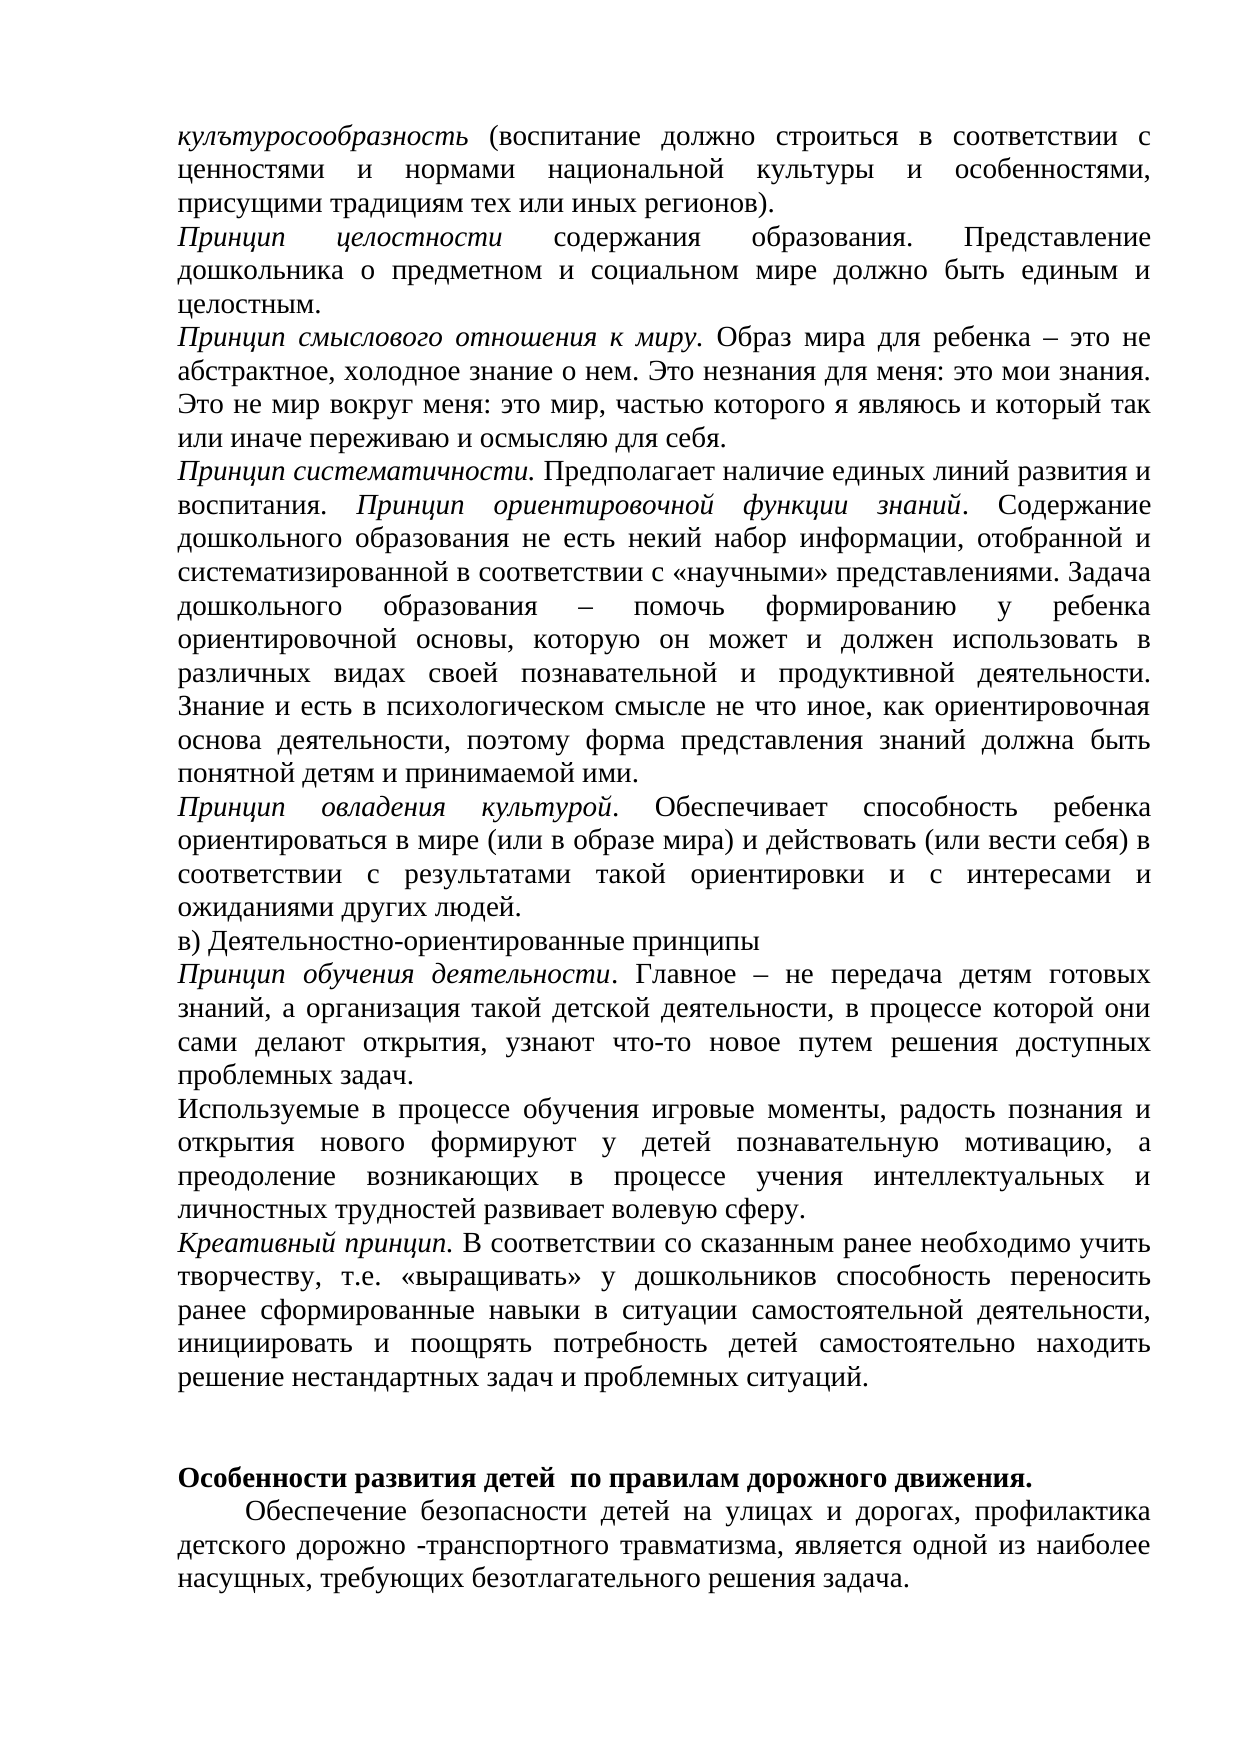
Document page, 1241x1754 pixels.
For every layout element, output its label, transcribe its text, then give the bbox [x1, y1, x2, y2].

text Принцип смыслового отношения к миру. Образ мира для ребенка – это не абстрактное, холодное знание о нем. Это незнания для меня: это мои знания. Это не мир вокруг меня: это мир, частью которого я являюсь и который так или иначе переживаю и осмысляю для себя. [177, 319, 1152, 453]
text Принцип целостности содержания образования. Представление дошкольника о предметном и социальном мире должно быть единым и целостным. [177, 219, 1152, 319]
text в) Деятельностно-ориентированные принципы [177, 923, 1152, 957]
text Принцип овладения культурой. Обеспечивает способность ребенка ориентироваться в мире (или в образе мира) и действовать (или вести себя) в соответствии с результатами такой ориентировки и с интересами и ожиданиями других людей. [177, 789, 1152, 923]
text Креативный принцип. В соответствии со сказанным ранее необходимо учить творчеству, т.е. «выращивать» у дошкольников способность переносить ранее сформированные навыки в ситуации самостоятельной деятельности, инициировать и поощрять потребность детей самостоятельно находить решение нестандартных задач и проблемных ситуаций. [177, 1225, 1152, 1393]
text кулътуросообразность (воспитание должно строиться в соответствии с ценностями и нормами национальной культуры и особенностями, присущими традициям тех или иных регионов). [177, 118, 1152, 219]
text Используемые в процессе обучения игровые моменты, радость познания и открытия нового формируют у детей познавательную мотивацию, а преодоление возникающих в процессе учения интеллектуальных и личностных трудностей развивает волевую сферу. [177, 1091, 1152, 1225]
text Принцип обучения деятельности. Главное – не передача детям готовых знаний, а организация такой детской деятельности, в процессе которой они сами делают открытия, узнают что-то новое путем решения доступных проблемных задач. [177, 957, 1152, 1091]
text Обеспечение безопасности детей на улицах и дорогах, профилактика детского дорожно -транспортного травматизма, является одной из наиболее насущных, требующих безотлагательного решения задача. [177, 1493, 1152, 1594]
text Особенности развития детей по правилам дорожного движения. [177, 1460, 1152, 1493]
text Принцип систематичности. Предполагает наличие единых линий развития и воспитания. Принцип ориентировочной функции знаний. Содержание дошкольного образования не есть некий набор информации, отобранной и систематизированной в соответствии с «научными» представлениями. Задача дошкольного образования – помочь формированию у ребенка ориентировочной основы, которую он может и должен использовать в различных видах своей познавательной и продуктивной деятельности. Знание и есть в психологическом смысле не что иное, как ориентировочная основа деятельности, поэтому форма представления знаний должна быть понятной детям и принимаемой ими. [177, 453, 1152, 789]
